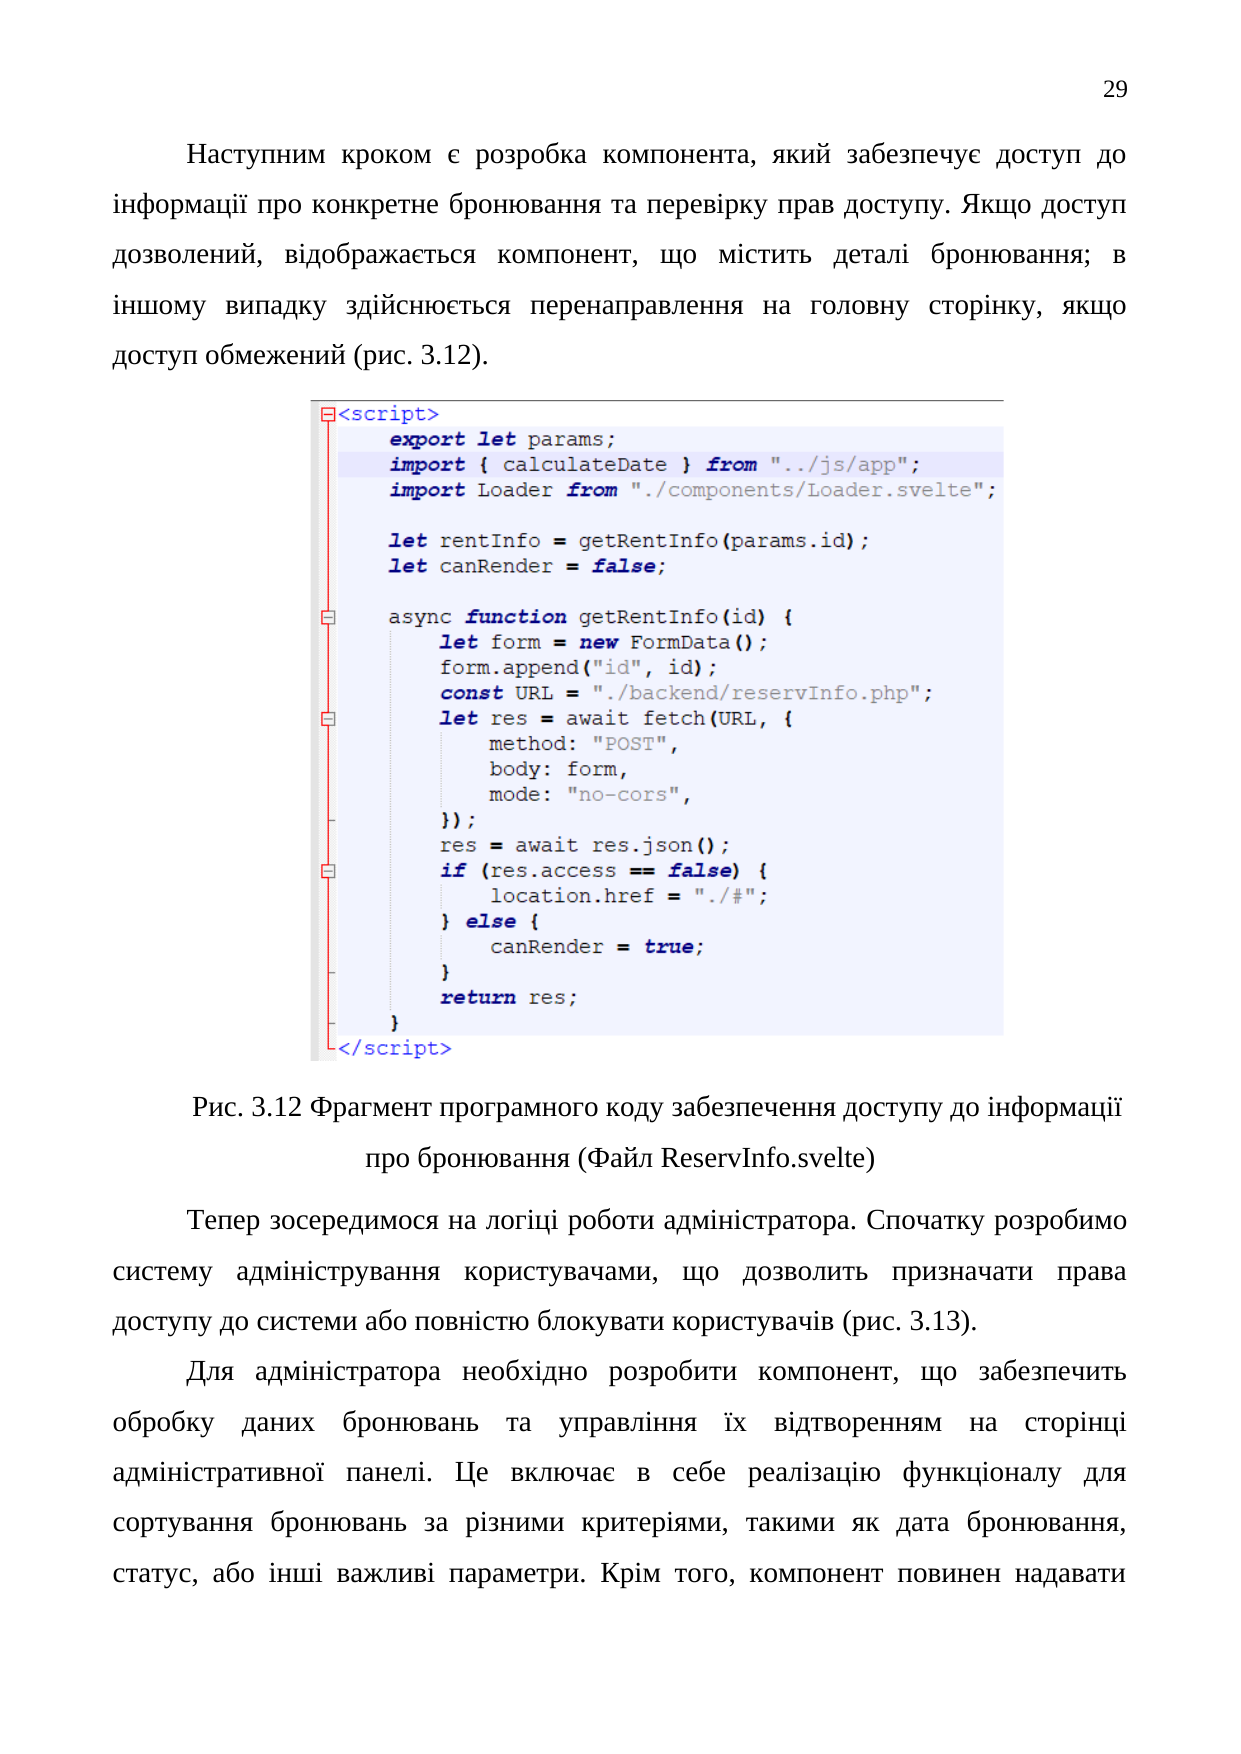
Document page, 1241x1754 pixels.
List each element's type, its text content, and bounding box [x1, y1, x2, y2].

text Для адміністратора необхідно розробити компонент, що забезпечить обробку даних бронювань та управління їх відтворенням на сторінці адміністративної панелі. Це включає в себе реалізацію функціоналу для сортування бронювань за різними критеріями, такими як дата бронювання, статус, або інші важливі параметри. Крім того, компонент повинен надавати [112, 1353, 1128, 1588]
picture [310, 400, 1004, 1061]
text Тепер зосередимося на логіці роботи адміністратора. Спочатку розробимо систему адміністрування користувачами, що дозволить призначати права доступу до системи або повністю блокувати користувачів (рис. 3.13). [112, 1202, 1128, 1337]
text Наступним кроком є розробка компонента, який забезпечує доступ до інформації про конкретне бронювання та перевірку прав доступу. Якщо доступ дозволений, відображається компонент, що містить деталі бронювання; в іншому випадку здійснюється перенаправлення на головну сторінку, якщо доступ обмежений (рис. 3.12). [112, 136, 1128, 371]
text Рис. 3.12 Фрагмент програмного коду забезпечення доступу до інформації про бронювання (Файл ReservInfo.svelte) [112, 1089, 1128, 1173]
